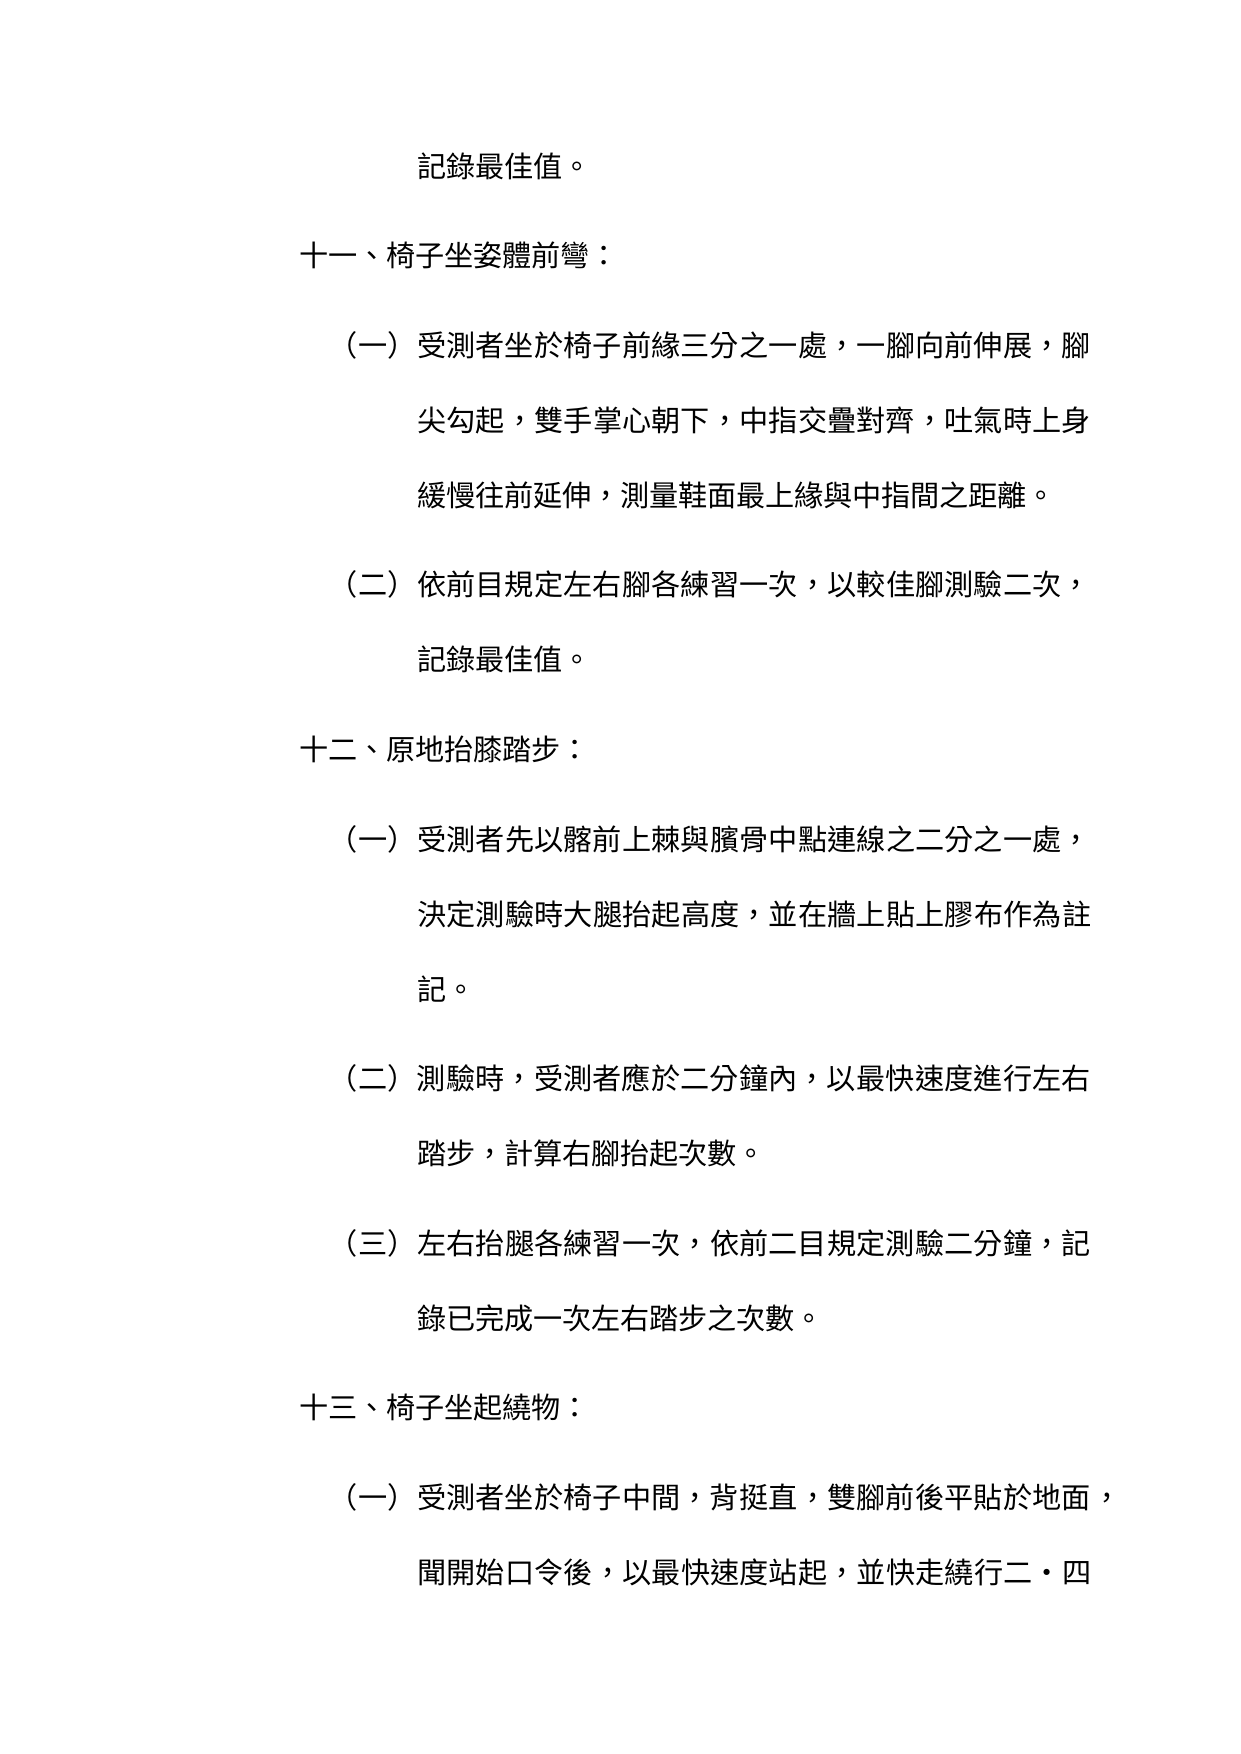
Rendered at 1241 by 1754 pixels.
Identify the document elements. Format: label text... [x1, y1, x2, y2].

text （一）受測者坐於椅子前緣三分之一處，一腳向前伸展，腳尖勾起，雙手掌心朝下，中指交疊對齊，吐氣時上身緩慢往前延伸，測量鞋面最上緣與中指間之距離。 [329, 306, 1092, 531]
text （二）依前目規定左右手各練習一次，以較佳手臂測驗二次，記錄最佳值。 [329, 127, 1092, 202]
text （二）依前目規定左右腳各練習一次，以較佳腳測驗二次，記錄最佳值。 [329, 546, 1092, 696]
text 十二、原地抬膝踏步： [299, 710, 1092, 785]
text （二）測驗時，受測者應於二分鐘內，以最快速度進行左右踏步，計算右腳抬起次數。 [329, 1039, 1092, 1189]
text （三）左右抬腿各練習一次，依前二目規定測驗二分鐘，記錄已完成一次左右踏步之次數。 [329, 1204, 1092, 1354]
text （一）受測者先以髂前上棘與臏骨中點連線之二分之一處，決定測驗時大腿抬起高度，並在牆上貼上膠布作為註記。 [329, 800, 1092, 1025]
text （一）受測者坐於椅子中間，背挺直，雙腳前後平貼於地面，聞開始口令後，以最快速度站起，並快走繞行二‧四四公尺外障礙錐，再走回原位坐下，為完成動作。 [329, 1458, 1092, 1608]
text 十三、椅子坐起繞物： [299, 1369, 1092, 1444]
text 十一、椅子坐姿體前彎： [299, 217, 1092, 292]
